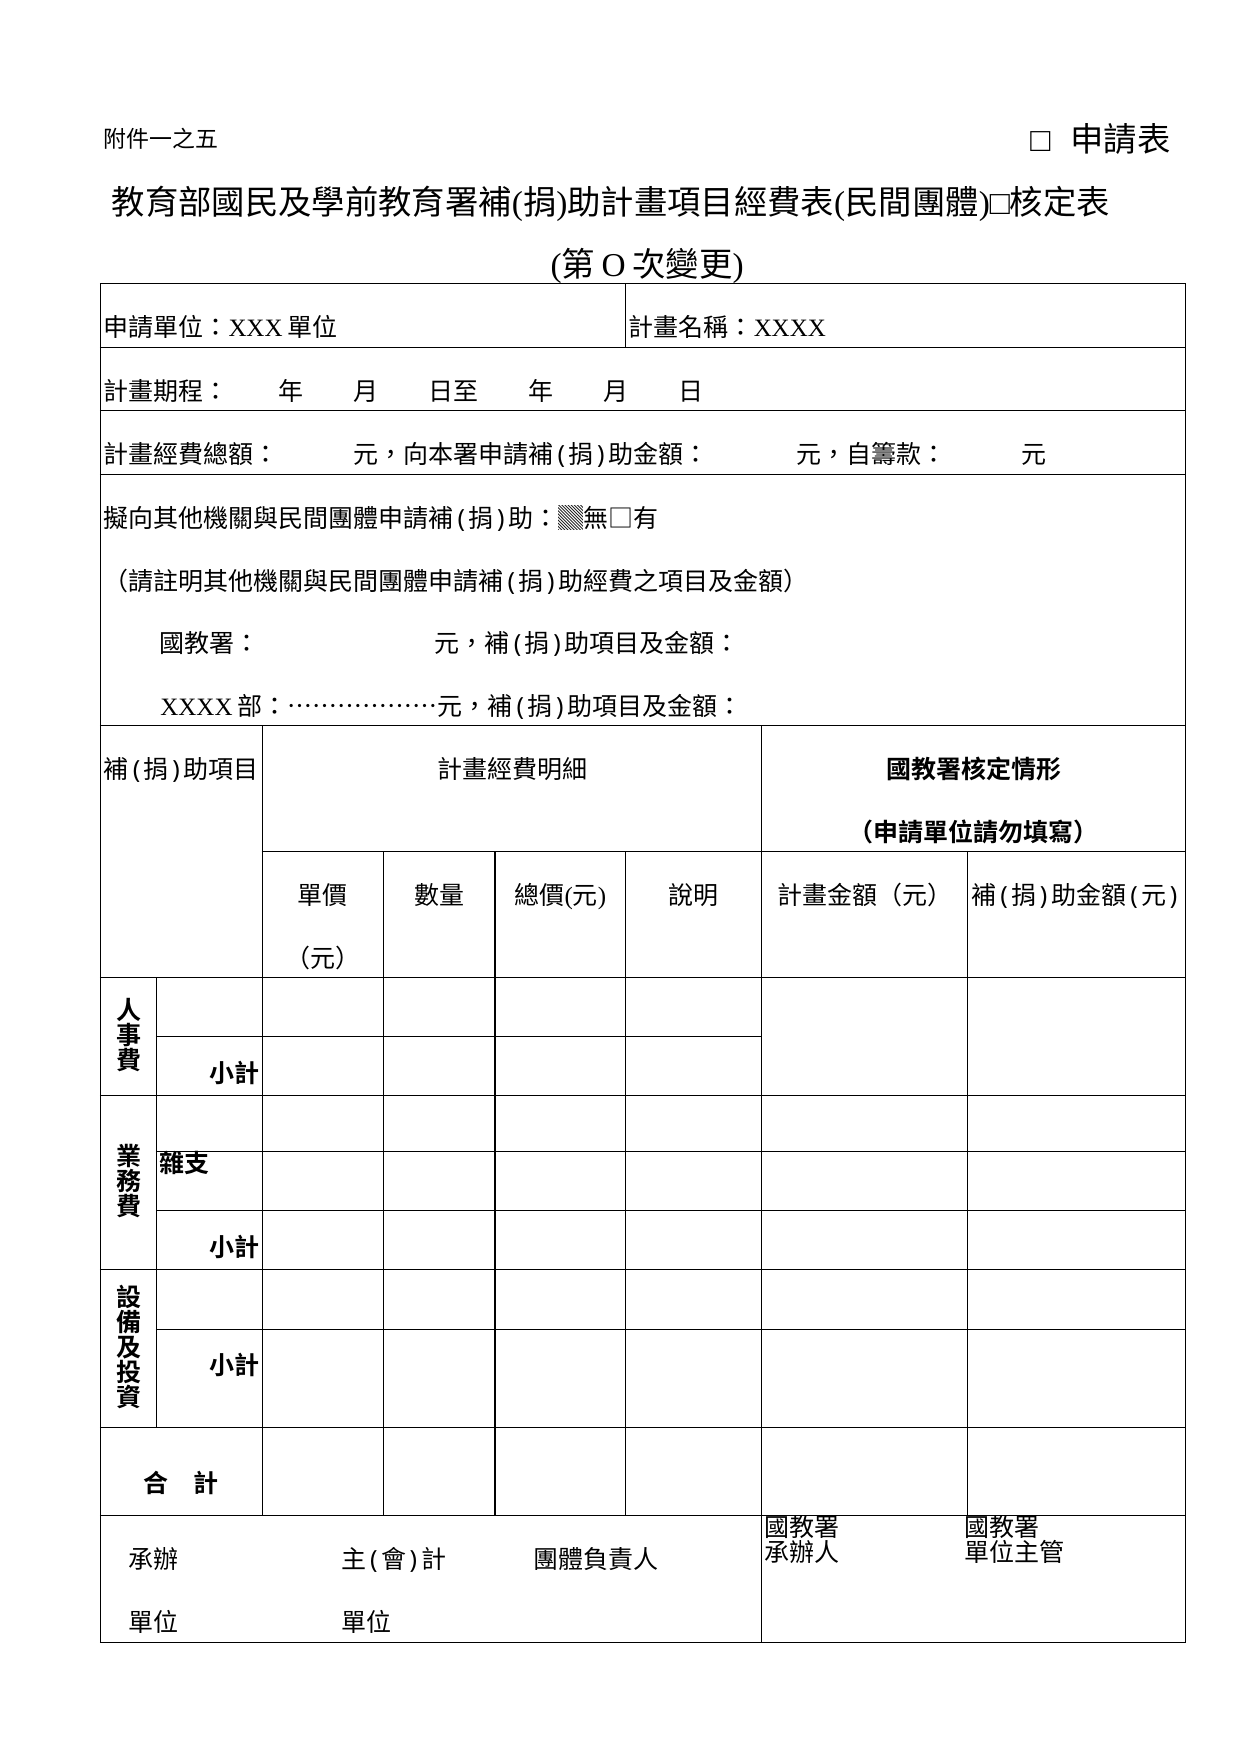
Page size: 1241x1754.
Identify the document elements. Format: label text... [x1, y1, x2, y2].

table_cell 說明 [626, 852, 761, 977]
table_cell [1186, 1210, 1193, 1269]
table_cell 計畫經費明細 [263, 726, 761, 851]
table_cell [384, 1428, 494, 1515]
table_cell [626, 1270, 761, 1328]
table_cell 擬向其他機關與民間團體申請補(捐)助：▓無□有 （請註明其他機關與民間團體申請補(捐)助經費之項目及金額） 國教署： 元，補(捐)助項目及金額： XXXX部：………………元，補(捐)助項目及金額： [101, 475, 1185, 725]
table_cell [968, 1270, 1185, 1328]
table_cell 申請單位：XXX單位 [101, 284, 625, 347]
table_cell [1186, 851, 1193, 977]
table_cell [762, 1330, 967, 1427]
table_cell 雜支 [157, 1152, 262, 1210]
table_header [522, 96, 727, 158]
table_cell (第O次變更) [100, 221, 1193, 283]
table_cell [157, 1096, 262, 1151]
table_cell [1186, 410, 1193, 474]
table_header [398, 96, 522, 158]
table_cell 總價(元) [496, 852, 625, 977]
table_cell [1186, 1095, 1193, 1151]
table_cell [1186, 1515, 1193, 1642]
table_cell [263, 1330, 383, 1427]
table_cell [1186, 1036, 1193, 1095]
table_cell [762, 978, 967, 1036]
table_cell 計畫名稱：XXXX [626, 284, 1185, 347]
table_cell [968, 1152, 1185, 1210]
table_cell [762, 1211, 967, 1269]
table_cell 補(捐)助項目 [101, 726, 262, 977]
table_cell 國教署核定情形 （申請單位請勿填寫） [762, 726, 1185, 851]
table_cell [157, 1270, 262, 1328]
table_cell 人 事 費 [101, 978, 156, 1095]
table_cell [762, 1152, 967, 1210]
table_cell [1186, 347, 1193, 410]
table_cell [968, 978, 1185, 1036]
table_cell 數量 [384, 852, 494, 977]
table_cell 合 計 [101, 1428, 262, 1515]
table_cell [1186, 725, 1193, 851]
table_cell [496, 1037, 625, 1095]
table_cell [626, 1152, 761, 1210]
table_cell 設 備 及 投 資 [101, 1270, 156, 1427]
table_cell [263, 1037, 383, 1095]
table_cell [384, 978, 494, 1036]
table_cell [626, 1096, 761, 1151]
table_cell [1186, 1151, 1193, 1210]
table_cell [1186, 474, 1193, 725]
table_cell [384, 1211, 494, 1269]
table_cell [496, 978, 625, 1036]
table_cell 小計 [157, 1037, 262, 1095]
table_cell [496, 1152, 625, 1210]
table_cell [968, 1428, 1185, 1515]
table_cell 國教署 國教署 承辦人 單位主管 [762, 1516, 1185, 1642]
table_cell [968, 1211, 1185, 1269]
table_cell [968, 1096, 1185, 1151]
table_cell [626, 1330, 761, 1427]
table_header 附件一之五 [100, 96, 398, 158]
table_cell [1186, 977, 1193, 1036]
table_cell [496, 1211, 625, 1269]
table_cell [384, 1096, 494, 1151]
table_cell [263, 1211, 383, 1269]
table_cell [1186, 1427, 1193, 1515]
table_cell [968, 1036, 1185, 1095]
table_cell [263, 1428, 383, 1515]
table_cell [384, 1330, 494, 1427]
table_cell [263, 978, 383, 1036]
table_cell 教育部國民及學前教育署補(捐)助計畫項目經費表(民間團體)□核定表 [100, 158, 1193, 221]
table_cell [157, 978, 262, 1036]
table_cell [626, 1037, 761, 1095]
table_cell 單價（元） [263, 852, 383, 977]
table_cell 計畫經費總額： 元，向本署申請補(捐)助金額： 元，自籌款： 元 [101, 411, 1185, 474]
table_cell [968, 1330, 1185, 1427]
table_cell 補(捐)助金額(元) [968, 852, 1185, 977]
table_cell [496, 1330, 625, 1427]
table_cell 小計 [157, 1211, 262, 1269]
table_cell [496, 1270, 625, 1328]
table_cell 小計 [157, 1330, 262, 1427]
table_cell 計畫金額（元） [762, 852, 967, 977]
table_cell [1186, 1269, 1193, 1328]
table_header □ 申請表 [727, 96, 1193, 158]
table_cell [762, 1036, 967, 1095]
table_cell [762, 1096, 967, 1151]
table_cell [1186, 1329, 1193, 1427]
table_cell [626, 1428, 761, 1515]
table_cell 承辦 主(會)計 團體負責人 單位 單位 [101, 1516, 761, 1642]
table_cell [626, 1211, 761, 1269]
table_cell [496, 1428, 625, 1515]
table_cell 計畫期程： 年 月 日至 年 月 日 [101, 348, 1185, 410]
table_cell [384, 1037, 494, 1095]
table_cell [263, 1096, 383, 1151]
table_cell 業 務 費 [101, 1096, 156, 1269]
table_cell [762, 1428, 967, 1515]
table_cell [762, 1270, 967, 1328]
table_cell [384, 1270, 494, 1328]
table_cell [496, 1096, 625, 1151]
table_cell [1186, 283, 1193, 347]
table_cell [263, 1152, 383, 1210]
table_cell [263, 1270, 383, 1328]
table_cell [626, 978, 761, 1036]
table_cell [384, 1152, 494, 1210]
